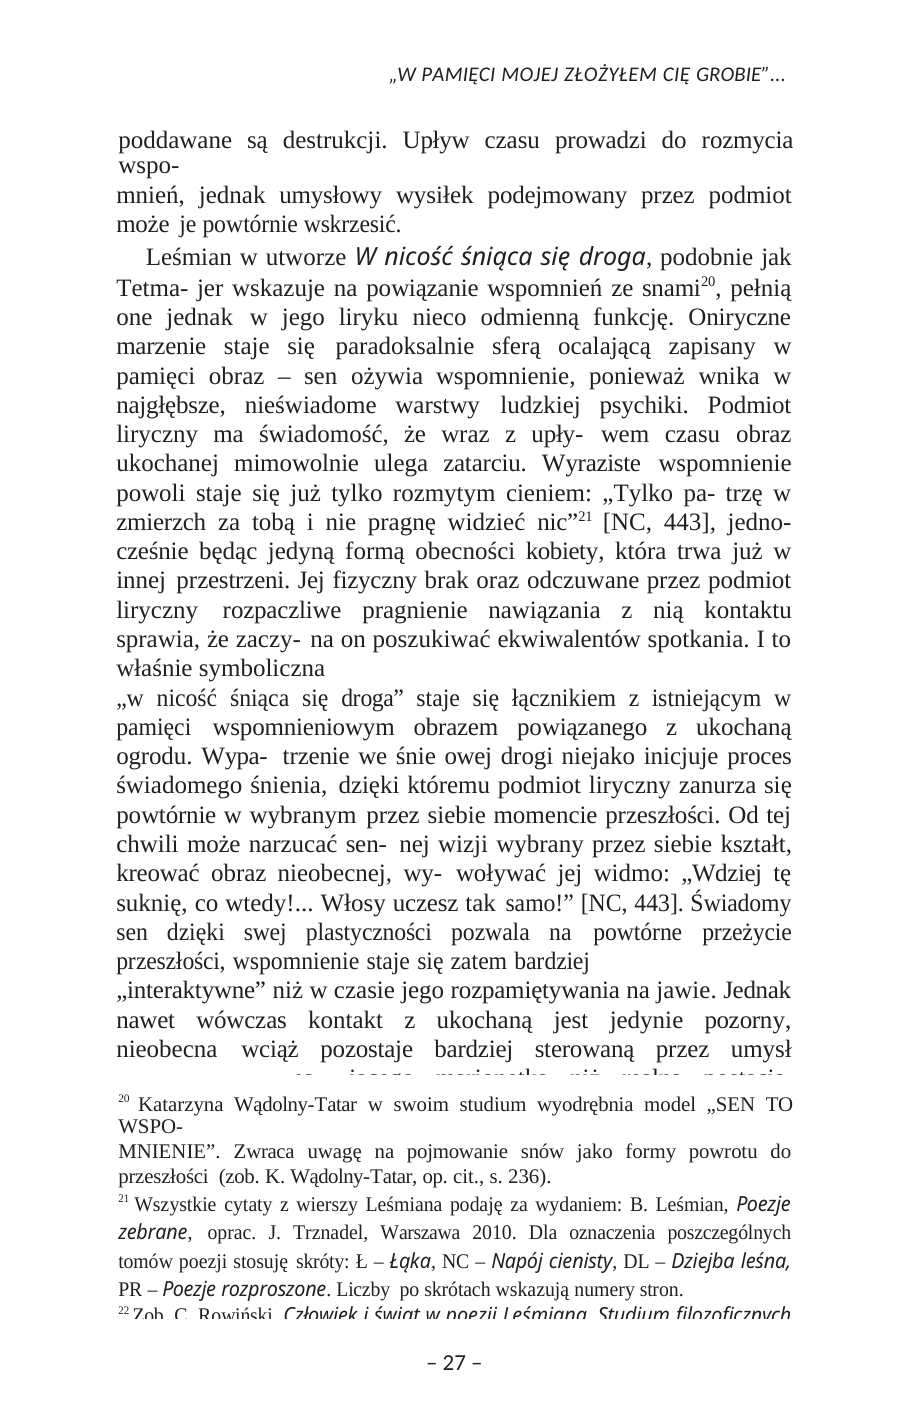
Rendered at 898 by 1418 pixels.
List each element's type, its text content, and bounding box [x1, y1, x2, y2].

text mnień, jednak umysłowy wysiłek podejmowany przez podmiot może je powtórnie wskrzesić. [116, 180, 792, 238]
text MNIENIE”. Zwraca uwagę na pojmowanie snów jako formy powrotu do przeszłości (zob. K. Wądolny-Tatar, op. cit., s. 236). [118, 1139, 792, 1188]
text Leśmian w utworze W nicość śniąca się droga, podobnie jak Tetma- jer wskazuje na powiązanie wspomnień ze snami20, pełnią one jednak w jego liryku nieco odmienną funkcję. Oniryczne marzenie staje się paradoksalnie sferą ocalającą zapisany w pamięci obraz – sen ożywia wspomnienie, ponieważ wnika w najgłębsze, nieświadome warstwy ludzkiej psychiki. Podmiot liryczny ma świadomość, że wraz z upły- wem czasu obraz ukochanej mimowolnie ulega zatarciu. Wyraziste wspomnienie powoli staje się już tylko rozmytym cieniem: „Tylko pa- trzę w zmierzch za tobą i nie pragnę widzieć nic”21 [NC, 443], jedno- cześnie będąc jedyną formą obecności kobiety, która trwa już w innej przestrzeni. Jej fizyczny brak oraz odczuwane przez podmiot liryczny rozpaczliwe pragnienie nawiązania z nią kontaktu sprawia, że zaczy- na on poszukiwać ekwiwalentów spotkania. I to właśnie symboliczna [116, 238, 792, 682]
text 21 Wszystkie cytaty z wierszy Leśmiana podaję za wydaniem: B. Leśmian, Poezje zebrane, oprac. J. Trznadel, Warszawa 2010. Dla oznaczenia poszczególnych tomów poezji stosuję skróty: Ł – Łąka, NC – Napój cienisty, DL – Dziejba leśna, PR – Poezje rozproszone. Liczby po skrótach wskazują numery stron. [118, 1189, 792, 1303]
text „w nicość śniąca się droga” staje się łącznikiem z istniejącym w pamięci wspomnieniowym obrazem powiązanego z ukochaną ogrodu. Wypa- trzenie we śnie owej drogi niejako inicjuje proces świadomego śnienia, dzięki któremu podmiot liryczny zanurza się powtórnie w wybranym przez siebie momencie przeszłości. Od tej chwili może narzucać sen- nej wizji wybrany przez siebie kształt, kreować obraz nieobecnej, wy- woływać jej widmo: „Wdziej tę suknię, co wtedy!... Włosy uczesz tak samo!” [NC, 443]. Świadomy sen dzięki swej plastyczności pozwala na powtórne przeżycie przeszłości, wspomnienie staje się zatem bardziej [116, 683, 792, 975]
text 20 Katarzyna Wądolny-Tatar w swoim studium wyodrębnia model „SEN TO WSPO- [118, 1093, 793, 1138]
text – 27 – [426, 1351, 484, 1376]
text „interaktywne” niż w czasie jego rozpamiętywania na jawie. Jednak nawet wówczas kontakt z ukochaną jest jedynie pozorny, nieobecna wciąż pozostaje bardziej sterowaną przez umysł śniącego-wspomina- jącego marionetką niż realną postacią. Ponadto, jak zauważa Cezary Rowiński, w twórczości Leśmiana istnienie jest powiązane z kategorią czasowości, natomiast nicość sytuuje się poza czasem22. Należy zatem zwrócić uwagę na jeszcze jeden element onirycznej drogi – jej śnienie [116, 976, 792, 1074]
text 22 Zob. C. Rowiński, Człowiek i świat w poezji Leśmiana. Studium filozoficznych koncepcji poety, Warszawa 1982, s. 273. [118, 1303, 792, 1319]
text „W PAMIĘCI MOJEJ ZŁOŻYŁEM CIĘ GROBIE”... [389, 62, 792, 86]
text poddawane są destrukcji. Upływ czasu prowadzi do rozmycia wspo- [118, 128, 793, 179]
